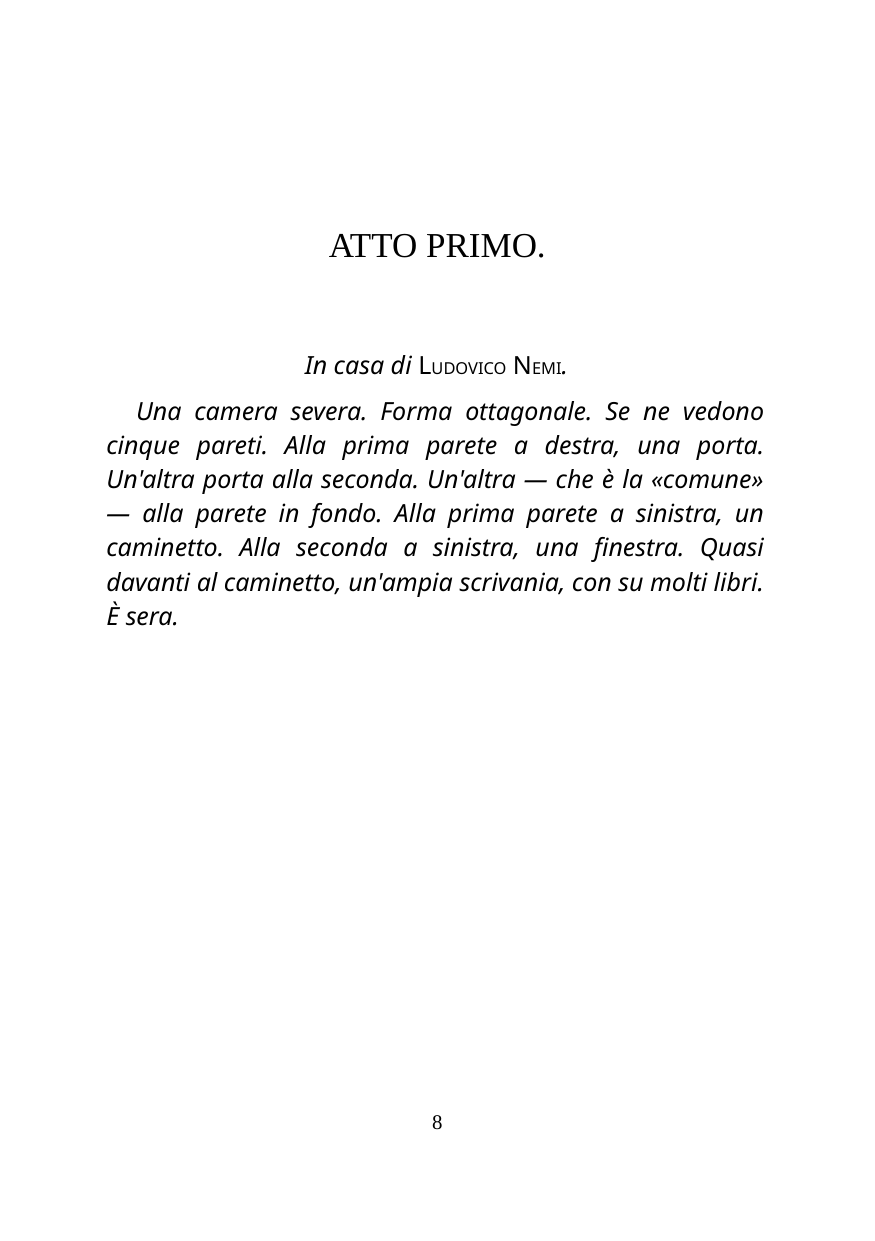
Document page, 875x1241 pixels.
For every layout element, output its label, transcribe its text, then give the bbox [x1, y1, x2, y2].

subtitle ATTO PRIMO. [106, 224, 768, 264]
text Una camera severa. Forma ottagonale. Se ne vedono cinque pareti. Alla prima parete a destra, una porta. Un'altra porta alla seconda. Un'altra — che è la «comune» — alla parete in fondo. Alla prima parete a sinistra, un caminetto. Alla seconda a sinistra, una finestra. Quasi davanti al caminetto, un'ampia scrivania, con su molti libri. È sera. [106, 394, 768, 632]
text In casa di Ludovico Nemi. [106, 347, 768, 381]
